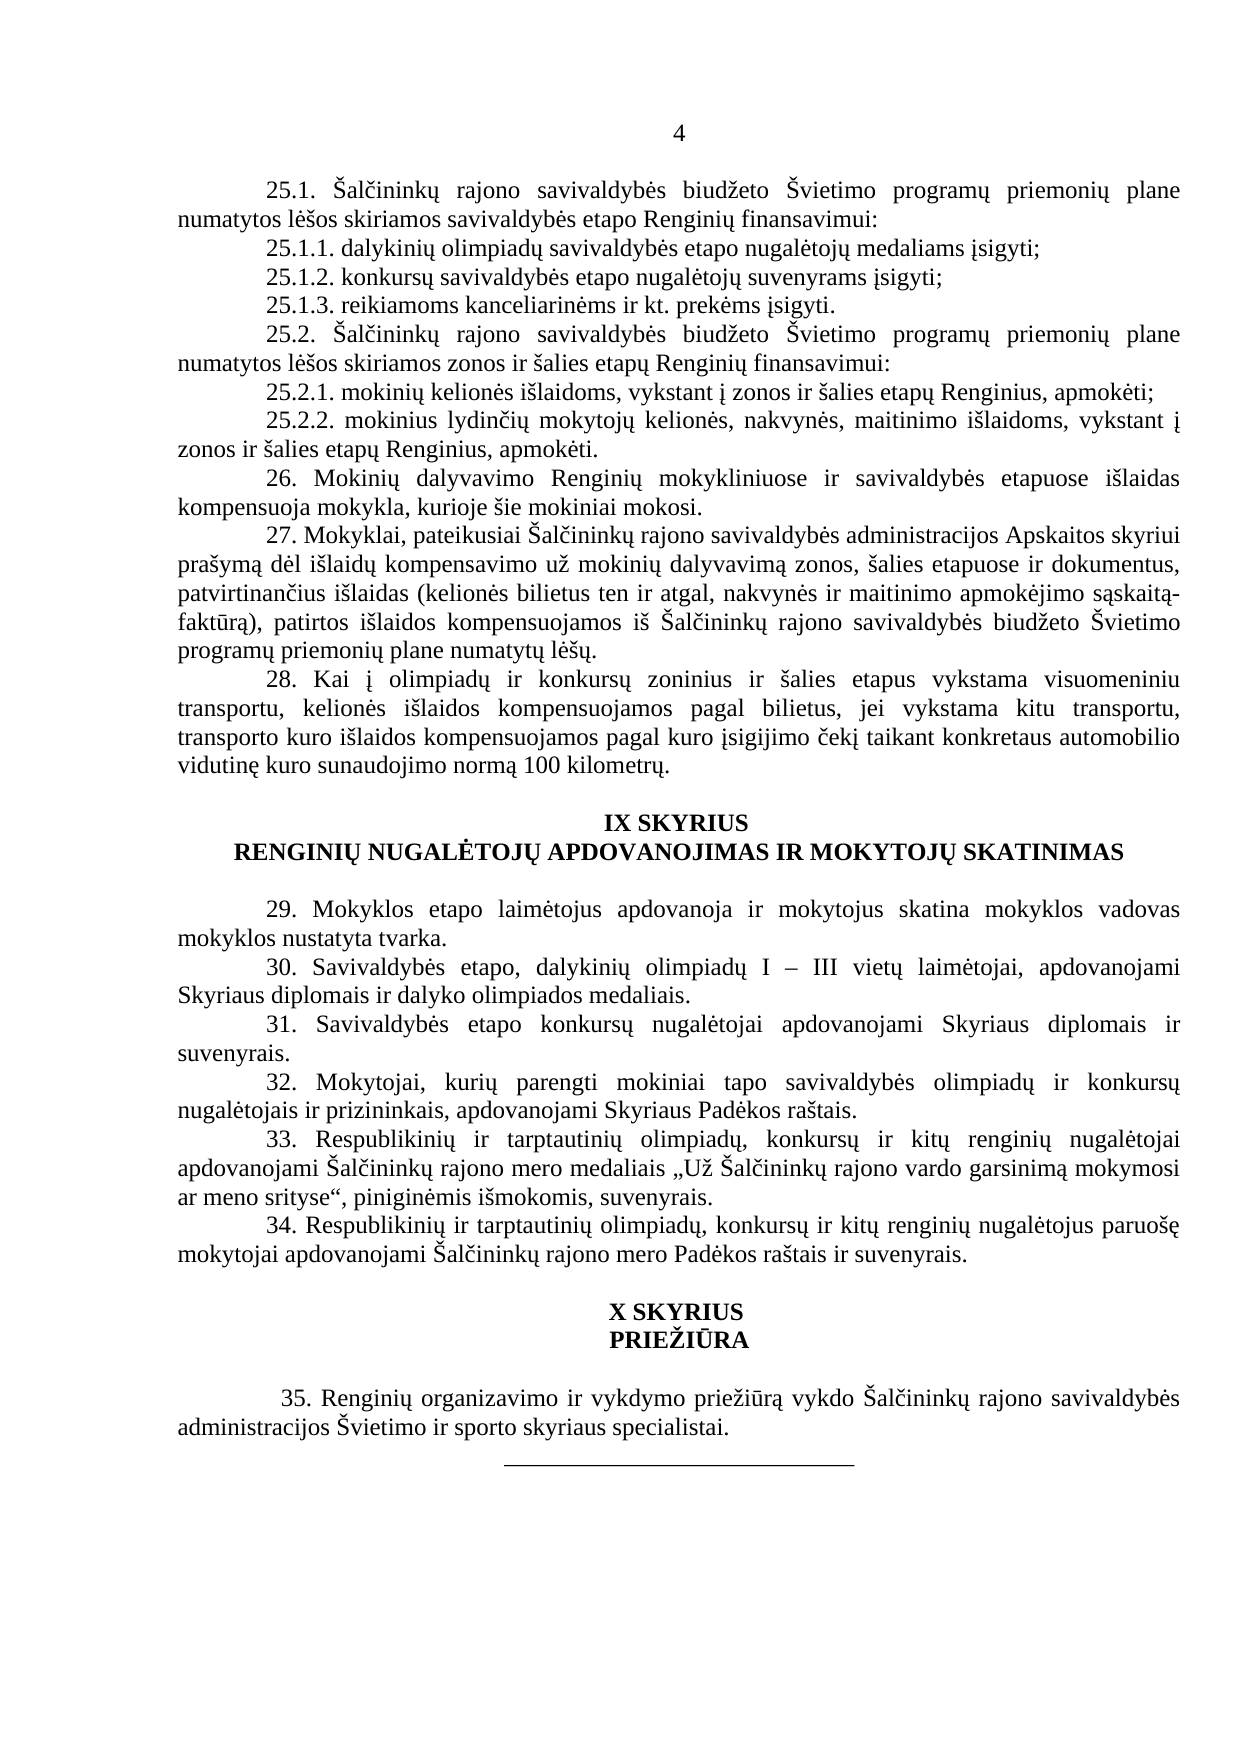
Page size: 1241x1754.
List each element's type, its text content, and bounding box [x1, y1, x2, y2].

text ____________________________ [177, 1441, 1181, 1469]
text 34. Respublikinių ir tarptautinių olimpiadų, konkursų ir kitų renginių nugalėtojus paruošę mokytojai apdovanojami Šalčininkų rajono mero Padėkos raštais ir suvenyrais. [177, 1211, 1181, 1268]
text X SKYRIUS [177, 1297, 1181, 1326]
text RENGINIŲ NUGALĖTOJŲ APDOVANOJIMAS IR MOKYTOJŲ SKATINIMAS [177, 837, 1181, 866]
text 27. Mokyklai, pateikusiai Šalčininkų rajono savivaldybės administracijos Apskaitos skyriui prašymą dėl išlaidų kompensavimo už mokinių dalyvavimą zonos, šalies etapuose ir dokumentus, patvirtinančius išlaidas (kelionės bilietus ten ir atgal, nakvynės ir maitinimo apmokėjimo sąskaitą-faktūrą), patirtos išlaidos kompensuojamos iš Šalčininkų rajono savivaldybės biudžeto Švietimo programų priemonių plane numatytų lėšų. [177, 521, 1181, 664]
text 26. Mokinių dalyvavimo Renginių mokykliniuose ir savivaldybės etapuose išlaidas kompensuoja mokykla, kurioje šie mokiniai mokosi. [177, 463, 1181, 521]
text 25.2.2. mokinius lydinčių mokytojų kelionės, nakvynės, maitinimo išlaidoms, vykstant į zonos ir šalies etapų Renginius, apmokėti. [177, 406, 1181, 463]
text 25.1.1. dalykinių olimpiadų savivaldybės etapo nugalėtojų medaliams įsigyti; [177, 233, 1181, 262]
text 31. Savivaldybės etapo konkursų nugalėtojai apdovanojami Skyriaus diplomais ir suvenyrais. [177, 1009, 1181, 1067]
text 33. Respublikinių ir tarptautinių olimpiadų, konkursų ir kitų renginių nugalėtojai apdovanojami Šalčininkų rajono mero medaliais „Už Šalčininkų rajono vardo garsinimą mokymosi ar meno srityse“, piniginėmis išmokomis, suvenyrais. [177, 1124, 1181, 1211]
text 25.1. Šalčininkų rajono savivaldybės biudžeto Švietimo programų priemonių plane numatytos lėšos skiriamos savivaldybės etapo Renginių finansavimui: [177, 176, 1181, 233]
text 25.1.3. reikiamoms kanceliarinėms ir kt. prekėms įsigyti. [177, 291, 1181, 319]
text 29. Mokyklos etapo laimėtojus apdovanoja ir mokytojus skatina mokyklos vadovas mokyklos nustatyta tvarka. [177, 894, 1181, 952]
text PRIEŽIŪRA [177, 1326, 1181, 1354]
text 25.2. Šalčininkų rajono savivaldybės biudžeto Švietimo programų priemonių plane numatytos lėšos skiriamos zonos ir šalies etapų Renginių finansavimui: [177, 319, 1181, 377]
text 25.1.2. konkursų savivaldybės etapo nugalėtojų suvenyrams įsigyti; [177, 262, 1181, 291]
text IX SKYRIUS [177, 808, 1181, 837]
text 28. Kai į olimpiadų ir konkursų zoninius ir šalies etapus vykstama visuomeniniu transportu, kelionės išlaidos kompensuojamos pagal bilietus, jei vykstama kitu transportu, transporto kuro išlaidos kompensuojamos pagal kuro įsigijimo čekį taikant konkretaus automobilio vidutinę kuro sunaudojimo normą 100 kilometrų. [177, 664, 1181, 779]
text 25.2.1. mokinių kelionės išlaidoms, vykstant į zonos ir šalies etapų Renginius, apmokėti; [177, 377, 1181, 406]
text 30. Savivaldybės etapo, dalykinių olimpiadų I – III vietų laimėtojai, apdovanojami Skyriaus diplomais ir dalyko olimpiados medaliais. [177, 952, 1181, 1009]
text 32. Mokytojai, kurių parengti mokiniai tapo savivaldybės olimpiadų ir konkursų nugalėtojais ir prizininkais, apdovanojami Skyriaus Padėkos raštais. [177, 1067, 1181, 1124]
text 35. Renginių organizavimo ir vykdymo priežiūrą vykdo Šalčininkų rajono savivaldybės administracijos Švietimo ir sporto skyriaus specialistai. [177, 1383, 1181, 1441]
